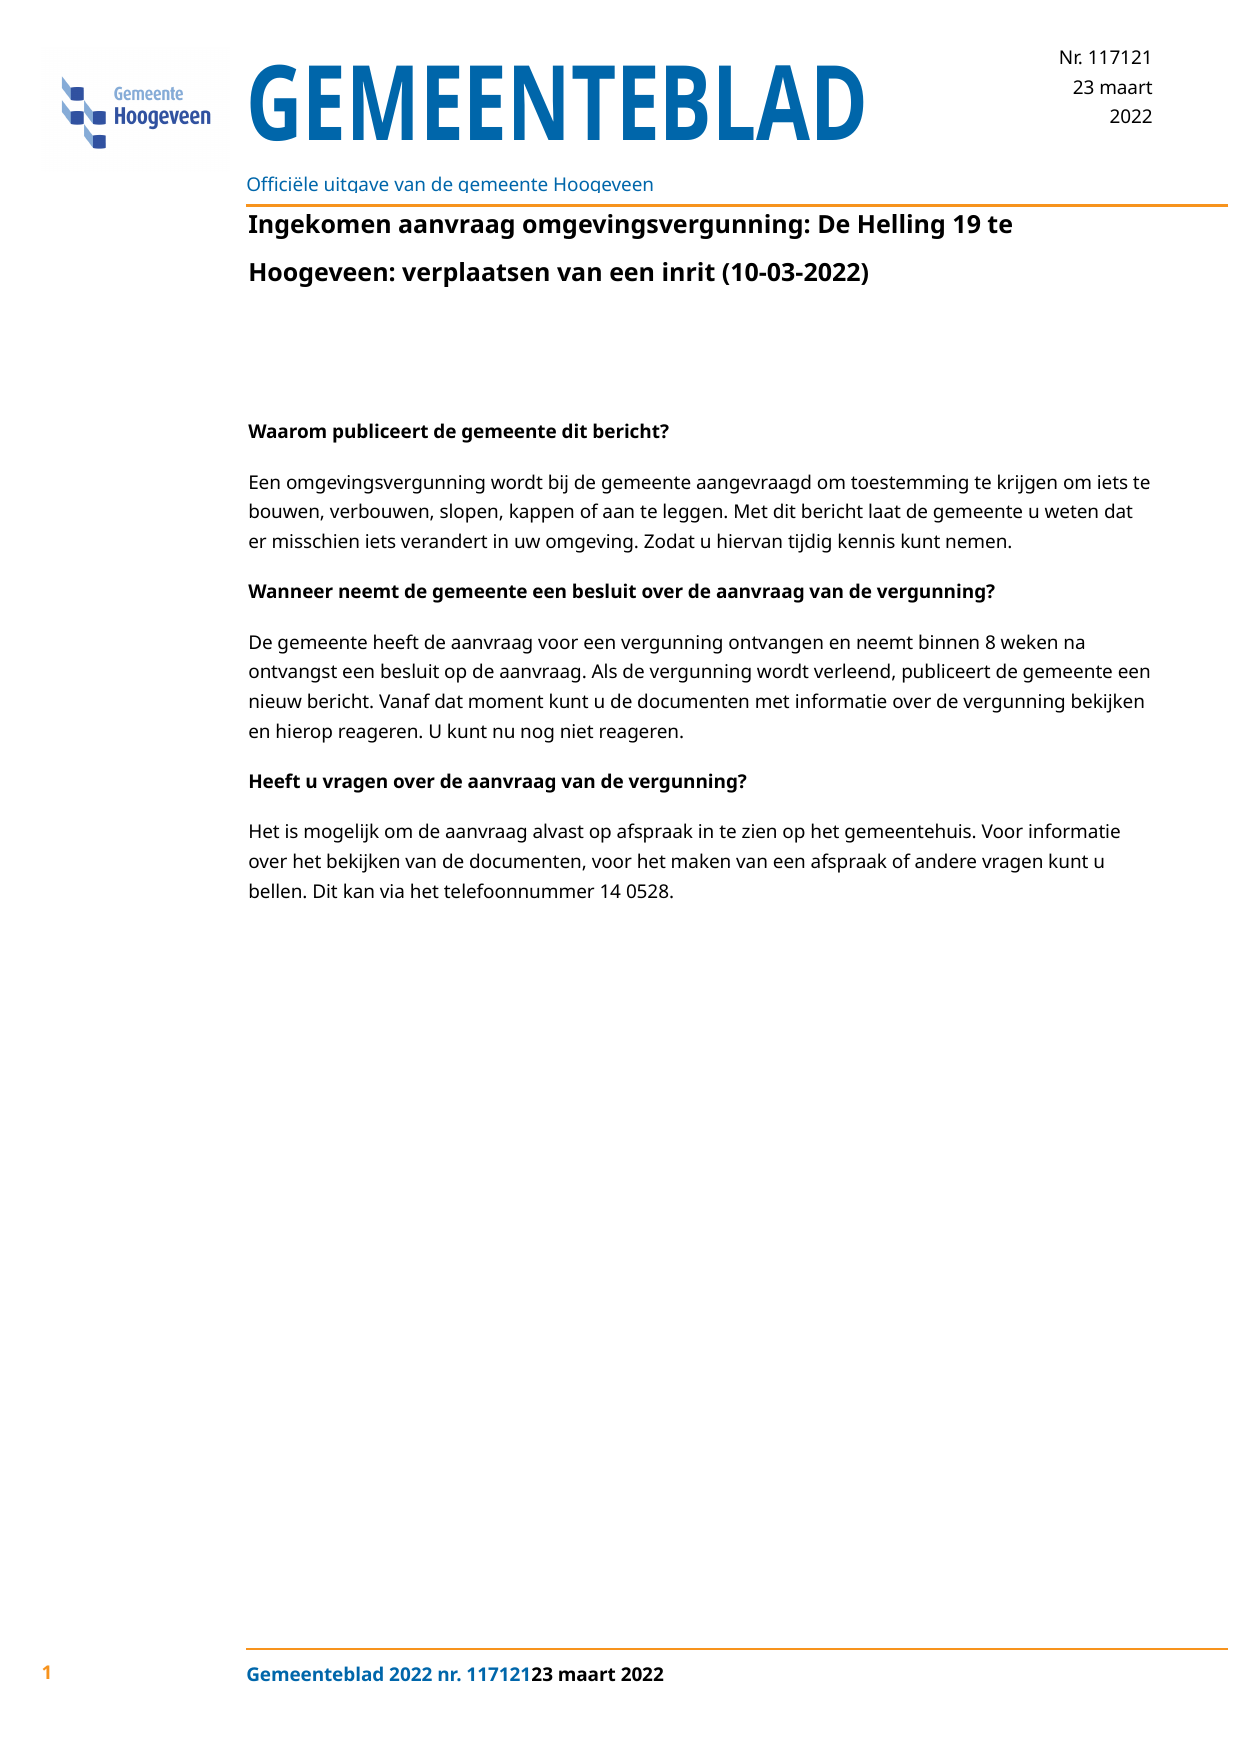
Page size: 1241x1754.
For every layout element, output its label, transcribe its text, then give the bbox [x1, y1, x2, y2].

text Ingekomen aanvraag omgevingsvergunning: De Helling 19 te Hoogeveen: verplaatsen van een inrit (10-03-2022) [248, 207, 1152, 288]
text Het is mogelijk om de aanvraag alvast op afspraak in te zien op het gemeentehuis. Voor informatie over het bekijken van de documenten, voor het maken van een afspraak of andere vragen kunt u bellen. Dit kan via het telefoonnummer 14 0528. [248, 819, 1152, 904]
text De gemeente heeft de aanvraag voor een vergunning ontvangen en neemt binnen 8 weken na ontvangst een besluit op de aanvraag. Als de vergunning wordt verleend, publiceert de gemeente een nieuw bericht. Vanaf dat moment kunt u de documenten met informatie over de vergunning bekijken en hierop reageren. U kunt nu nog niet reageren. [248, 629, 1152, 744]
text Een omgevingsvergunning wordt bij de gemeente aangevraagd om toestemming te krijgen om iets te bouwen, verbouwen, slopen, kappen of aan te leggen. Met dit bericht laat de gemeente u weten dat er misschien iets verandert in uw omgeving. Zodat u hiervan tijdig kennis kunt nemen. [248, 469, 1152, 554]
text Waarom publiceert de gemeente dit bericht? [248, 419, 1152, 444]
text Heeft u vragen over de aanvraag van de vergunning? [248, 768, 1152, 794]
text Wanneer neemt de gemeente een besluit over de aanvraag van de vergunning? [248, 579, 1152, 604]
picture [41, 47, 231, 172]
